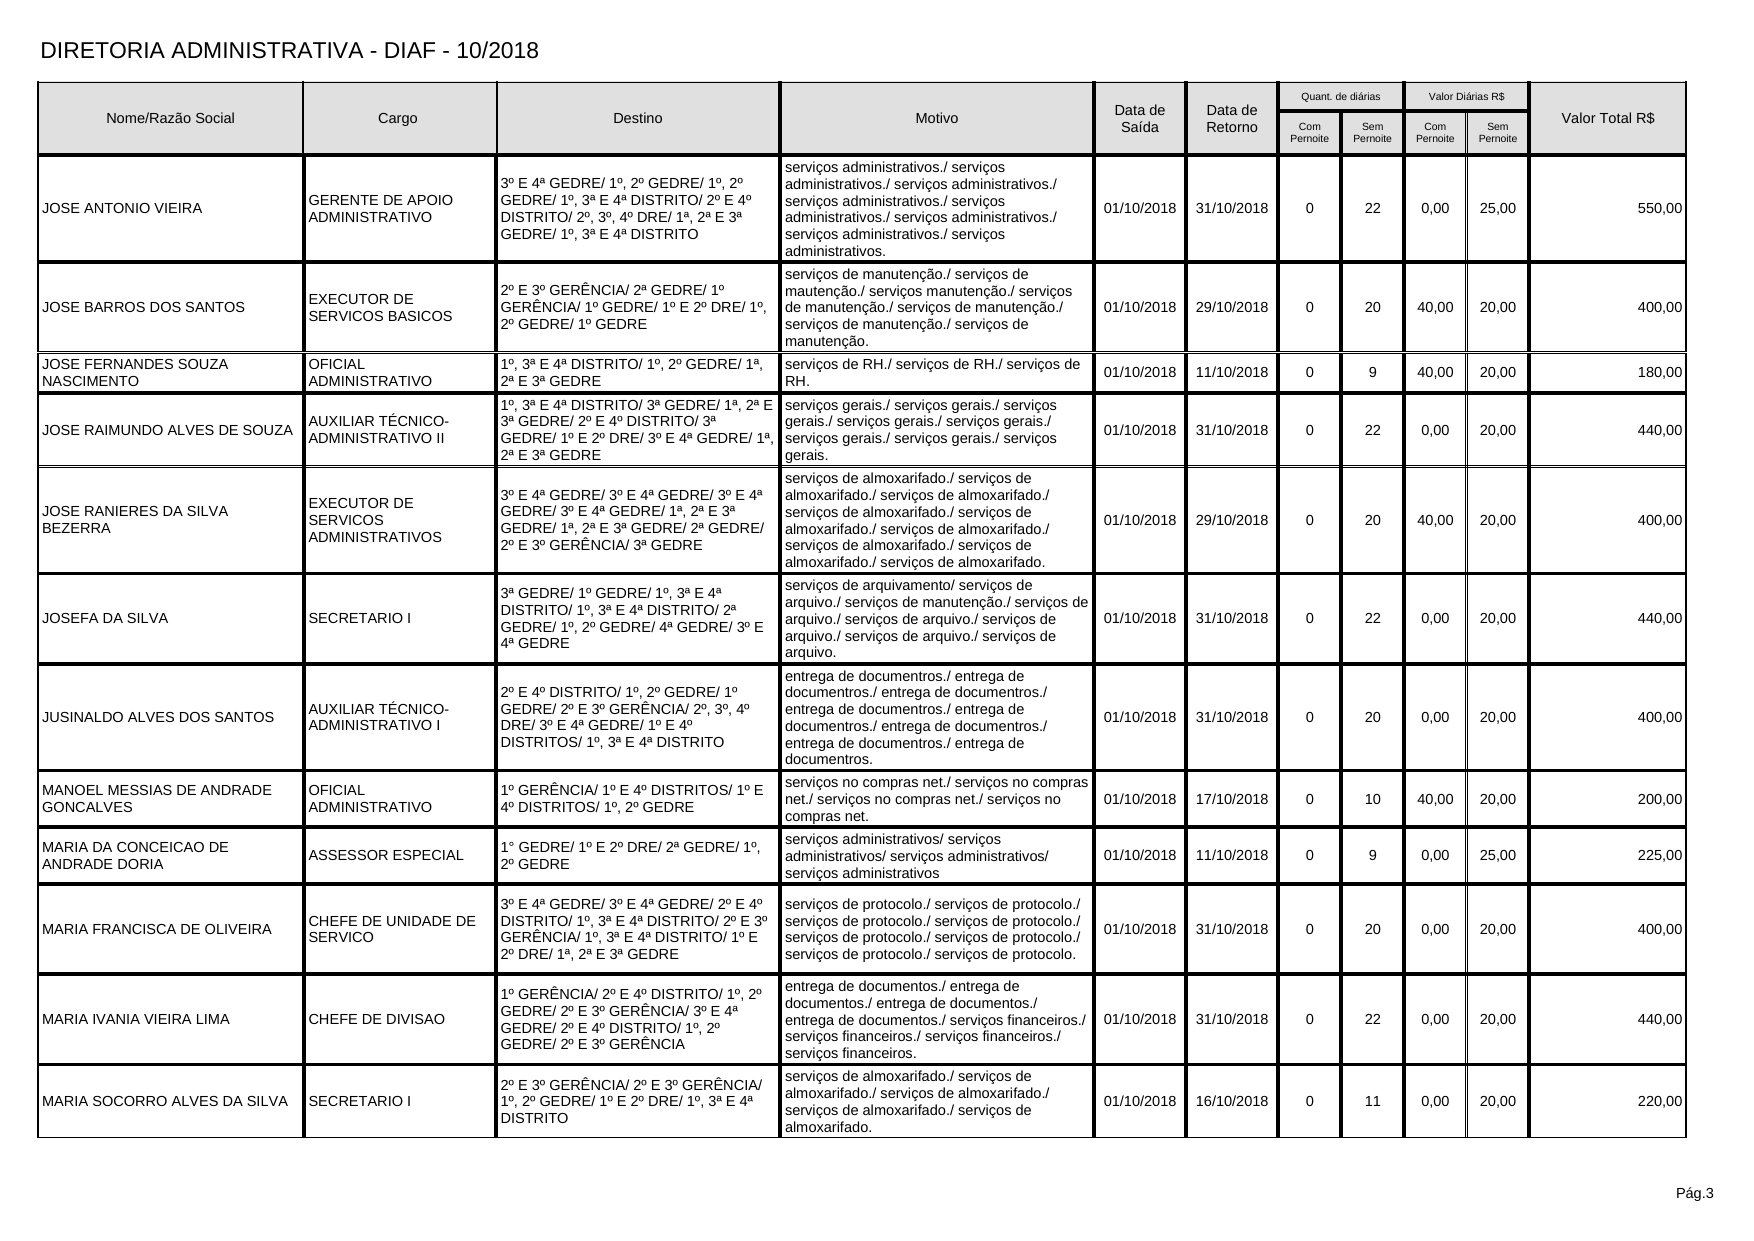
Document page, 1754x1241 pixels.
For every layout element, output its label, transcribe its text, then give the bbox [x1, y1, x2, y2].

table_cell 440,00 [1531, 395, 1685, 465]
table_cell [37, 1184, 1573, 1201]
table_cell JOSE RAIMUNDO ALVES DE SOUZA [39, 395, 302, 465]
table_cell 22 [1343, 157, 1402, 260]
table_cell 9 [1343, 829, 1402, 882]
table_cell Com Pernoite [1280, 113, 1339, 153]
table_cell 01/10/2018 [1096, 575, 1184, 662]
table_cell entrega de documentos./ entrega de documentos./ entrega de documentos./ entrega de documentos./ serviços financeiros./ serviços financeiros./ serviços financeiros./ serviços financeiros. [782, 976, 1092, 1063]
table_cell 29/10/2018 [1188, 468, 1276, 572]
table_cell serviços administrativos./ serviços administrativos./ serviços administrativos./ serviços administrativos./ serviços administrativos./ serviços administrativos./ serviços administrativos./ serviços administrativos. [782, 157, 1092, 260]
table_cell 1º GERÊNCIA/ 1º E 4º DISTRITOS/ 1º E 4º DISTRITOS/ 1º, 2º GEDRE [498, 772, 778, 825]
table_cell JOSE BARROS DOS SANTOS [39, 264, 302, 351]
table_cell 9 [1343, 354, 1402, 391]
table_cell 20,00 [1468, 976, 1527, 1063]
table_cell 40,00 [1406, 264, 1465, 351]
table_cell 0,00 [1406, 395, 1465, 465]
table_cell AUXILIAR TÉCNICO-ADMINISTRATIVO I [306, 666, 494, 769]
table_cell 0 [1280, 829, 1339, 882]
table_cell 20,00 [1468, 886, 1527, 972]
table_cell Nome/Razão Social [39, 83, 302, 153]
table_cell JOSE ANTONIO VIEIRA [39, 157, 302, 260]
table_cell serviços de almoxarifado./ serviços de almoxarifado./ serviços de almoxarifado./ serviços de almoxarifado./ serviços de almoxarifado. [782, 1066, 1092, 1137]
table_cell Data de Saída [1096, 83, 1184, 153]
table_cell 1º, 3ª E 4ª DISTRITO/ 3ª GEDRE/ 1ª, 2ª E 3ª GEDRE/ 2º E 4º DISTRITO/ 3ª GEDRE/ 1º E 2º DRE/ 3º E 4ª GEDRE/ 1ª, 2ª E 3ª GEDRE [498, 395, 778, 465]
table_cell 0 [1280, 395, 1339, 465]
table_cell 0 [1280, 886, 1339, 972]
table_cell MARIA DA CONCEICAO DE ANDRADE DORIA [39, 829, 302, 882]
table_cell 40,00 [1406, 772, 1465, 825]
table_cell JUSINALDO ALVES DOS SANTOS [39, 666, 302, 769]
table_cell 0 [1280, 264, 1339, 351]
table_cell 11/10/2018 [1188, 829, 1276, 882]
table_cell serviços de arquivamento/ serviços de arquivo./ serviços de manutenção./ serviços de arquivo./ serviços de arquivo./ serviços de arquivo./ serviços de arquivo./ serviços de arquivo. [782, 575, 1092, 662]
table_cell serviços de protocolo./ serviços de protocolo./ serviços de protocolo./ serviços de protocolo./ serviços de protocolo./ serviços de protocolo./ serviços de protocolo./ serviços de protocolo. [782, 886, 1092, 972]
table_cell EXECUTOR DE SERVICOS ADMINISTRATIVOS [306, 468, 494, 572]
table_cell 0,00 [1406, 666, 1465, 769]
table_cell Valor Diárias R$ [1406, 83, 1527, 109]
table_cell 11 [1343, 1066, 1402, 1137]
table_cell [37, 1138, 1687, 1184]
table_cell JOSE RANIERES DA SILVA BEZERRA [39, 468, 302, 572]
table_cell 31/10/2018 [1188, 575, 1276, 662]
table_cell Destino [498, 83, 778, 153]
table_cell MARIA FRANCISCA DE OLIVEIRA [39, 886, 302, 972]
table_cell 3ª GEDRE/ 1º GEDRE/ 1º, 3ª E 4ª DISTRITO/ 1º, 3ª E 4ª DISTRITO/ 2ª GEDRE/ 1º, 2º GEDRE/ 4ª GEDRE/ 3º E 4ª GEDRE [498, 575, 778, 662]
table_cell 01/10/2018 [1096, 395, 1184, 465]
table_cell 3º E 4ª GEDRE/ 3º E 4ª GEDRE/ 3º E 4ª GEDRE/ 3º E 4ª GEDRE/ 1ª, 2ª E 3ª GEDRE/ 1ª, 2ª E 3ª GEDRE/ 2ª GEDRE/ 2º E 3º GERÊNCIA/ 3ª GEDRE [498, 468, 778, 572]
table_cell 11/10/2018 [1188, 354, 1276, 391]
table_cell serviços administrativos/ serviços administrativos/ serviços administrativos/ serviços administrativos [782, 829, 1092, 882]
table_cell [1322, 37, 1717, 81]
table_cell 22 [1343, 976, 1402, 1063]
table_cell GERENTE DE APOIO ADMINISTRATIVO [306, 157, 494, 260]
table_cell 25,00 [1468, 829, 1527, 882]
table_cell 3º E 4ª GEDRE/ 3º E 4ª GEDRE/ 2º E 4º DISTRITO/ 1º, 3ª E 4ª DISTRITO/ 2º E 3º GERÊNCIA/ 1º, 3ª E 4ª DISTRITO/ 1º E 2º DRE/ 1ª, 2ª E 3ª GEDRE [498, 886, 778, 972]
table_cell 1° GEDRE/ 1º E 2º DRE/ 2ª GEDRE/ 1º, 2º GEDRE [498, 829, 778, 882]
table_cell 180,00 [1531, 354, 1685, 391]
table_cell 31/10/2018 [1188, 666, 1276, 769]
table_cell 0 [1280, 157, 1339, 260]
table_cell 0,00 [1406, 575, 1465, 662]
table_cell Motivo [782, 83, 1092, 153]
table_cell 400,00 [1531, 264, 1685, 351]
table_cell 10 [1343, 772, 1402, 825]
table_cell JOSEFA DA SILVA [39, 575, 302, 662]
table_cell 440,00 [1531, 575, 1685, 662]
table_cell Com Pernoite [1406, 113, 1465, 153]
table_cell 01/10/2018 [1096, 829, 1184, 882]
table_cell serviços gerais./ serviços gerais./ serviços gerais./ serviços gerais./ serviços gerais./ serviços gerais./ serviços gerais./ serviços gerais. [782, 395, 1092, 465]
table_cell 1º, 3ª E 4ª DISTRITO/ 1º, 2º GEDRE/ 1ª, 2ª E 3ª GEDRE [498, 354, 778, 391]
table_cell 3º E 4ª GEDRE/ 1º, 2º GEDRE/ 1º, 2º GEDRE/ 1º, 3ª E 4ª DISTRITO/ 2º E 4º DISTRITO/ 2º, 3º, 4º DRE/ 1ª, 2ª E 3ª GEDRE/ 1º, 3ª E 4ª DISTRITO [498, 157, 778, 260]
table_cell AUXILIAR TÉCNICO-ADMINISTRATIVO II [306, 395, 494, 465]
table_cell 01/10/2018 [1096, 886, 1184, 972]
table_cell 20,00 [1468, 666, 1527, 769]
table_cell 31/10/2018 [1188, 157, 1276, 260]
table_cell ASSESSOR ESPECIAL [306, 829, 494, 882]
table_cell 01/10/2018 [1096, 666, 1184, 769]
table_cell 20 [1343, 666, 1402, 769]
table_cell serviços no compras net./ serviços no compras net./ serviços no compras net./ serviços no compras net. [782, 772, 1092, 825]
table_cell 01/10/2018 [1096, 468, 1184, 572]
table_cell serviços de manutenção./ serviços de mautenção./ serviços manutenção./ serviços de manutenção./ serviços de manutenção./ serviços de manutenção./ serviços de manutenção. [782, 264, 1092, 351]
table_cell 225,00 [1531, 829, 1685, 882]
table_cell 20,00 [1468, 468, 1527, 572]
table_cell 20 [1343, 886, 1402, 972]
table_cell Sem Pernoite [1343, 113, 1402, 153]
table_cell Pág.3 [1573, 1184, 1717, 1201]
table_cell 20,00 [1468, 395, 1527, 465]
table_cell 2º E 4º DISTRITO/ 1º, 2º GEDRE/ 1º GEDRE/ 2º E 3º GERÊNCIA/ 2º, 3º, 4º DRE/ 3º E 4ª GEDRE/ 1º E 4º DISTRITOS/ 1º, 3ª E 4ª DISTRITO [498, 666, 778, 769]
table_cell 01/10/2018 [1096, 264, 1184, 351]
table_cell EXECUTOR DE SERVICOS BASICOS [306, 264, 494, 351]
table_cell 0,00 [1406, 829, 1465, 882]
table_cell Sem Pernoite [1468, 113, 1527, 153]
table_cell CHEFE DE DIVISAO [306, 976, 494, 1063]
table_cell 0 [1280, 772, 1339, 825]
table_cell entrega de documentros./ entrega de documentros./ entrega de documentros./ entrega de documentros./ entrega de documentros./ entrega de documentros./ entrega de documentros./ entrega de documentros. [782, 666, 1092, 769]
table_cell serviços de almoxarifado./ serviços de almoxarifado./ serviços de almoxarifado./ serviços de almoxarifado./ serviços de almoxarifado./ serviços de almoxarifado./ serviços de almoxarifado./ serviços de almoxarifado./ serviços de almoxarifado. [782, 468, 1092, 572]
table_cell SECRETARIO I [306, 1066, 494, 1137]
table_cell JOSE FERNANDES SOUZA NASCIMENTO [39, 354, 302, 391]
table_cell [1687, 81, 1717, 1184]
table_cell Quant. de diárias [1280, 83, 1402, 109]
table_cell 1º GERÊNCIA/ 2º E 4º DISTRITO/ 1º, 2º GEDRE/ 2º E 3º GERÊNCIA/ 3º E 4ª GEDRE/ 2º E 4º DISTRITO/ 1º, 2º GEDRE/ 2º E 3º GERÊNCIA [498, 976, 778, 1063]
table_cell 20,00 [1468, 575, 1527, 662]
table_cell 0,00 [1406, 976, 1465, 1063]
table_cell 550,00 [1531, 157, 1685, 260]
table_cell 400,00 [1531, 468, 1685, 572]
table_cell 0 [1280, 575, 1339, 662]
table_cell OFICIAL ADMINISTRATIVO [306, 354, 494, 391]
table_cell OFICIAL ADMINISTRATIVO [306, 772, 494, 825]
table_cell 0 [1280, 468, 1339, 572]
table_cell 31/10/2018 [1188, 395, 1276, 465]
table_cell 01/10/2018 [1096, 772, 1184, 825]
table_cell 0 [1280, 1066, 1339, 1137]
table_cell 31/10/2018 [1188, 976, 1276, 1063]
table_cell 01/10/2018 [1096, 354, 1184, 391]
table_cell 400,00 [1531, 886, 1685, 972]
table_cell CHEFE DE UNIDADE DE SERVICO [306, 886, 494, 972]
table_cell 01/10/2018 [1096, 976, 1184, 1063]
table_cell 20,00 [1468, 772, 1527, 825]
table_cell MANOEL MESSIAS DE ANDRADE GONCALVES [39, 772, 302, 825]
table_cell 40,00 [1406, 468, 1465, 572]
table_cell 2º E 3º GERÊNCIA/ 2º E 3º GERÊNCIA/ 1º, 2º GEDRE/ 1º E 2º DRE/ 1º, 3ª E 4ª DISTRITO [498, 1066, 778, 1137]
table_cell 01/10/2018 [1096, 1066, 1184, 1137]
table_cell 0,00 [1406, 1066, 1465, 1137]
table_cell SECRETARIO I [306, 575, 494, 662]
table_cell 20 [1343, 264, 1402, 351]
table_cell 200,00 [1531, 772, 1685, 825]
table_cell MARIA IVANIA VIEIRA LIMA [39, 976, 302, 1063]
table_cell serviços de RH./ serviços de RH./ serviços de RH. [782, 354, 1092, 391]
table_cell 20,00 [1468, 264, 1527, 351]
table_cell 0,00 [1406, 886, 1465, 972]
table_cell 40,00 [1406, 354, 1465, 391]
table_cell 0 [1280, 666, 1339, 769]
table_cell 29/10/2018 [1188, 264, 1276, 351]
table_cell 0,00 [1406, 157, 1465, 260]
table_cell 20,00 [1468, 354, 1527, 391]
table_cell 01/10/2018 [1096, 157, 1184, 260]
table_cell 440,00 [1531, 976, 1685, 1063]
table_cell DIRETORIA ADMINISTRATIVA - DIAF - 10/2018 [37, 37, 1322, 67]
table_cell 220,00 [1531, 1066, 1685, 1137]
table_cell 400,00 [1531, 666, 1685, 769]
table_cell MARIA SOCORRO ALVES DA SILVA [39, 1066, 302, 1137]
table_cell Cargo [304, 83, 496, 153]
table_cell 22 [1343, 575, 1402, 662]
table_cell Data de Retorno [1188, 83, 1276, 153]
table_cell 20,00 [1468, 1066, 1527, 1137]
table_cell 31/10/2018 [1188, 886, 1276, 972]
table_cell 0 [1280, 354, 1339, 391]
table_cell 20 [1343, 468, 1402, 572]
table_cell 0 [1280, 976, 1339, 1063]
table_cell 25,00 [1468, 157, 1527, 260]
table_cell [37, 67, 1322, 81]
table_cell Valor Total R$ [1531, 83, 1685, 153]
table_cell 2º E 3º GERÊNCIA/ 2ª GEDRE/ 1º GERÊNCIA/ 1º GEDRE/ 1º E 2º DRE/ 1º, 2º GEDRE/ 1º GEDRE [498, 264, 778, 351]
table_cell 17/10/2018 [1188, 772, 1276, 825]
table_cell 16/10/2018 [1188, 1066, 1276, 1137]
table_cell 22 [1343, 395, 1402, 465]
